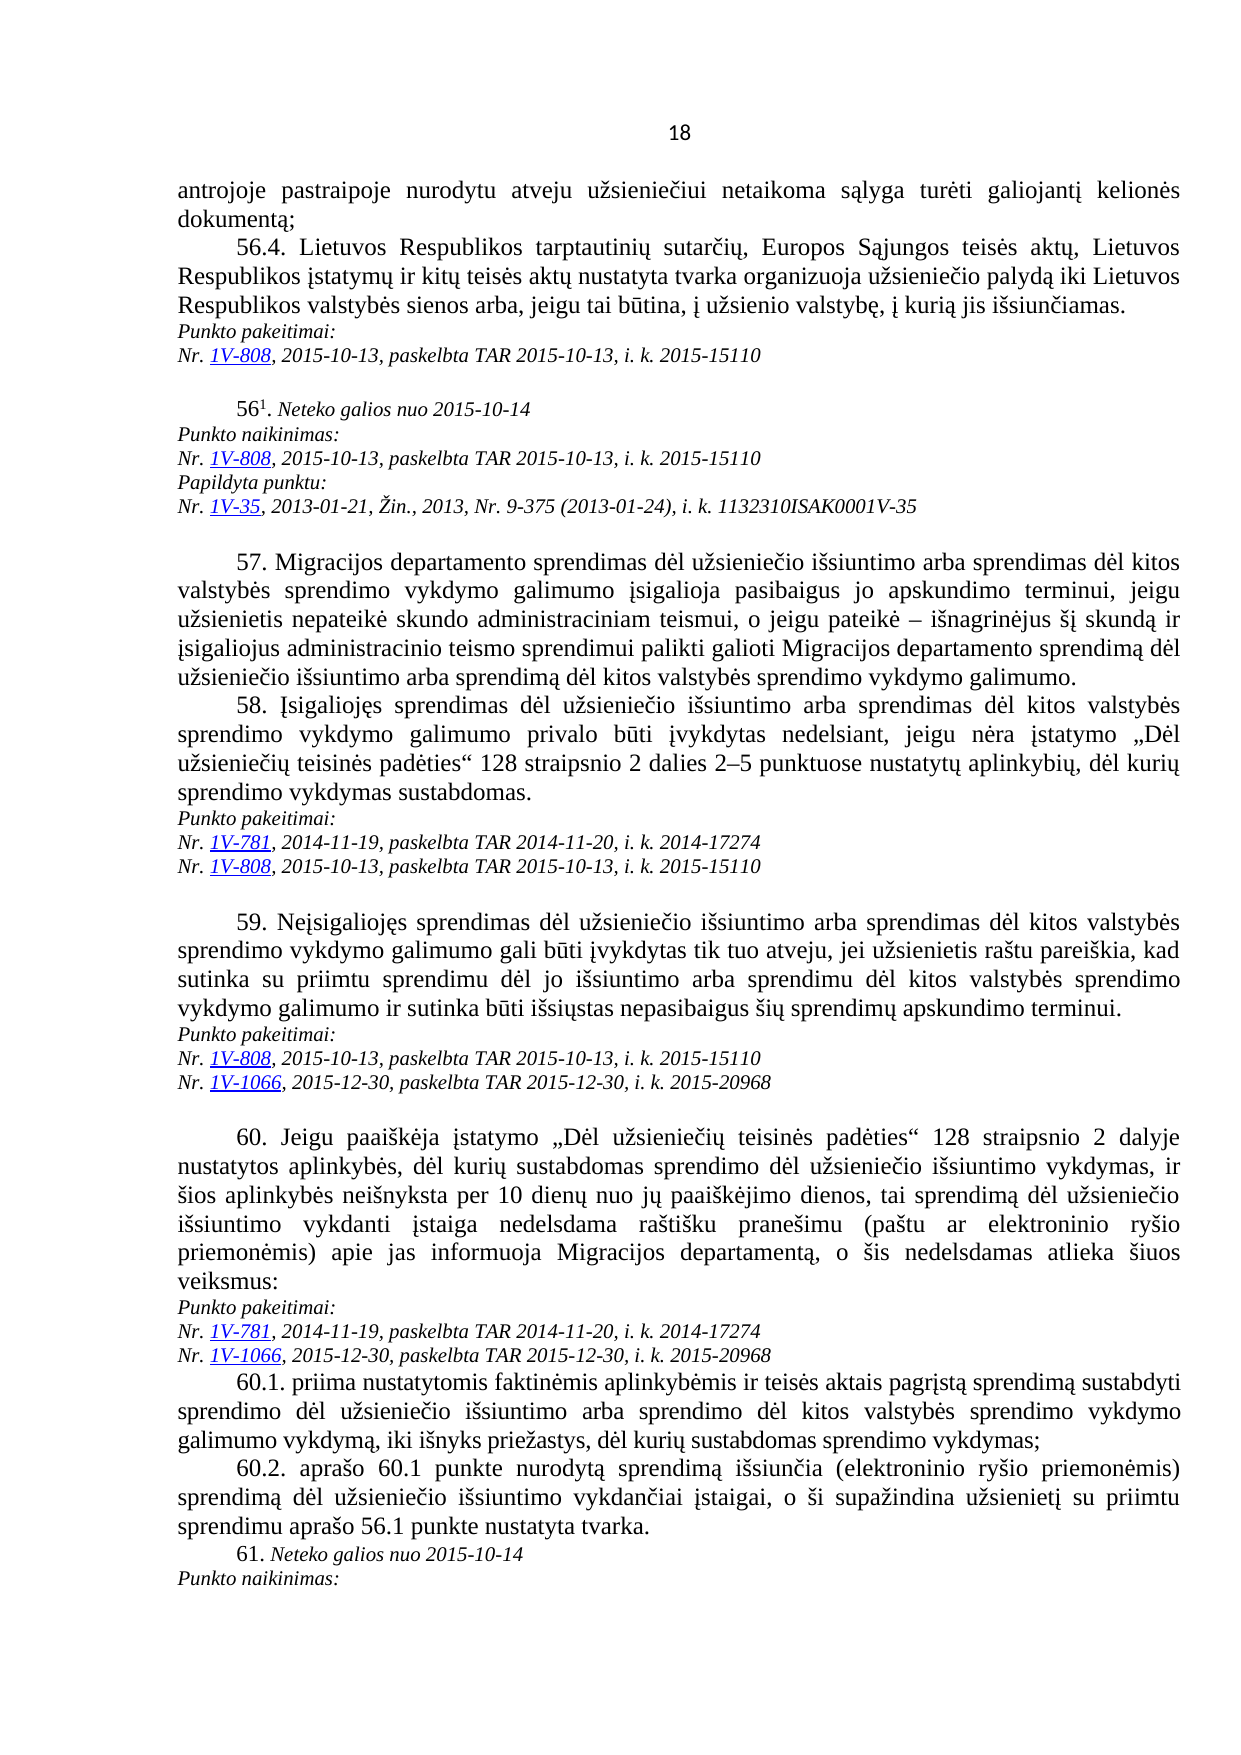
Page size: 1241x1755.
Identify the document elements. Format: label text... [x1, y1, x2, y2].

text 60. Jeigu paaiškėja įstatymo „Dėl užsieniečių teisinės padėties“ 128 straipsnio 2 dalyje nustatytos aplinkybės, dėl kurių sustabdomas sprendimo dėl užsieniečio išsiuntimo vykdymas, ir šios aplinkybės neišnyksta per 10 dienų nuo jų paaiškėjimo dienos, tai sprendimą dėl užsieniečio išsiuntimo vykdanti įstaiga nedelsdama raštišku pranešimu (paštu ar elektroninio ryšio priemonėmis) apie jas informuoja Migracijos departamentą, o šis nedelsdamas atlieka šiuos veiksmus: [177, 1122, 1181, 1295]
text antrojoje pastraipoje nurodytu atveju užsieniečiui netaikoma sąlyga turėti galiojantį kelionės dokumentą; [177, 175, 1181, 232]
text 58. Įsigaliojęs sprendimas dėl užsieniečio išsiuntimo arba sprendimas dėl kitos valstybės sprendimo vykdymo galimumo privalo būti įvykdytas nedelsiant, jeigu nėra įstatymo „Dėl užsieniečių teisinės padėties“ 128 straipsnio 2 dalies 2–5 punktuose nustatytų aplinkybių, dėl kurių sprendimo vykdymas sustabdomas. [177, 691, 1181, 806]
text 60.2. aprašo 60.1 punkte nurodytą sprendimą išsiunčia (elektroninio ryšio priemonėmis) sprendimą dėl užsieniečio išsiuntimo vykdančiai įstaigai, o ši supažindina užsienietį su priimtu sprendimu aprašo 56.1 punkte nustatyta tvarka. [177, 1453, 1181, 1540]
text 57. Migracijos departamento sprendimas dėl užsieniečio išsiuntimo arba sprendimas dėl kitos valstybės sprendimo vykdymo galimumo įsigalioja pasibaigus jo apskundimo terminui, jeigu užsienietis nepateikė skundo administraciniam teismui, o jeigu pateikė – išnagrinėjus šį skundą ir įsigaliojus administracinio teismo sprendimui palikti galioti Migracijos departamento sprendimą dėl užsieniečio išsiuntimo arba sprendimą dėl kitos valstybės sprendimo vykdymo galimumo. [177, 547, 1181, 691]
text Punkto naikinimas: [177, 422, 1181, 446]
text Punkto naikinimas: [177, 1566, 1181, 1590]
text 61. Neteko galios nuo 2015-10-14 [177, 1540, 1181, 1566]
text Nr. 1V-35, 2013-01-21, Žin., 2013, Nr. 9-375 (2013-01-24), i. k. 1132310ISAK0001V-35 [177, 494, 1181, 518]
text Punkto pakeitimai: [177, 806, 1181, 830]
text 60.1. priima nustatytomis faktinėmis aplinkybėmis ir teisės aktais pagrįstą sprendimą sustabdyti sprendimo dėl užsieniečio išsiuntimo arba sprendimo dėl kitos valstybės sprendimo vykdymo galimumo vykdymą, iki išnyks priežastys, dėl kurių sustabdomas sprendimo vykdymas; [177, 1367, 1181, 1453]
text Nr. 1V-808, 2015-10-13, paskelbta TAR 2015-10-13, i. k. 2015-15110 [177, 1046, 1181, 1070]
text Nr. 1V-781, 2014-11-19, paskelbta TAR 2014-11-20, i. k. 2014-17274 [177, 1319, 1181, 1343]
text Punkto pakeitimai: [177, 1295, 1181, 1319]
text Nr. 1V-808, 2015-10-13, paskelbta TAR 2015-10-13, i. k. 2015-15110 [177, 446, 1181, 470]
text Nr. 1V-1066, 2015-12-30, paskelbta TAR 2015-12-30, i. k. 2015-20968 [177, 1070, 1181, 1094]
text Punkto pakeitimai: [177, 319, 1181, 343]
text Nr. 1V-808, 2015-10-13, paskelbta TAR 2015-10-13, i. k. 2015-15110 [177, 854, 1181, 878]
text Nr. 1V-781, 2014-11-19, paskelbta TAR 2014-11-20, i. k. 2014-17274 [177, 830, 1181, 854]
text Nr. 1V-808, 2015-10-13, paskelbta TAR 2015-10-13, i. k. 2015-15110 [177, 343, 1181, 367]
text 59. Neįsigaliojęs sprendimas dėl užsieniečio išsiuntimo arba sprendimas dėl kitos valstybės sprendimo vykdymo galimumo gali būti įvykdytas tik tuo atveju, jei užsienietis raštu pareiškia, kad sutinka su priimtu sprendimu dėl jo išsiuntimo arba sprendimu dėl kitos valstybės sprendimo vykdymo galimumo ir sutinka būti išsiųstas nepasibaigus šių sprendimų apskundimo terminui. [177, 907, 1181, 1022]
text Papildyta punktu: [177, 470, 1181, 494]
text 561. Neteko galios nuo 2015-10-14 [177, 396, 1181, 422]
text 56.4. Lietuvos Respublikos tarptautinių sutarčių, Europos Sąjungos teisės aktų, Lietuvos Respublikos įstatymų ir kitų teisės aktų nustatyta tvarka organizuoja užsieniečio palydą iki Lietuvos Respublikos valstybės sienos arba, jeigu tai būtina, į užsienio valstybę, į kurią jis išsiunčiamas. [177, 232, 1181, 319]
text Nr. 1V-1066, 2015-12-30, paskelbta TAR 2015-12-30, i. k. 2015-20968 [177, 1343, 1181, 1367]
text Punkto pakeitimai: [177, 1022, 1181, 1046]
